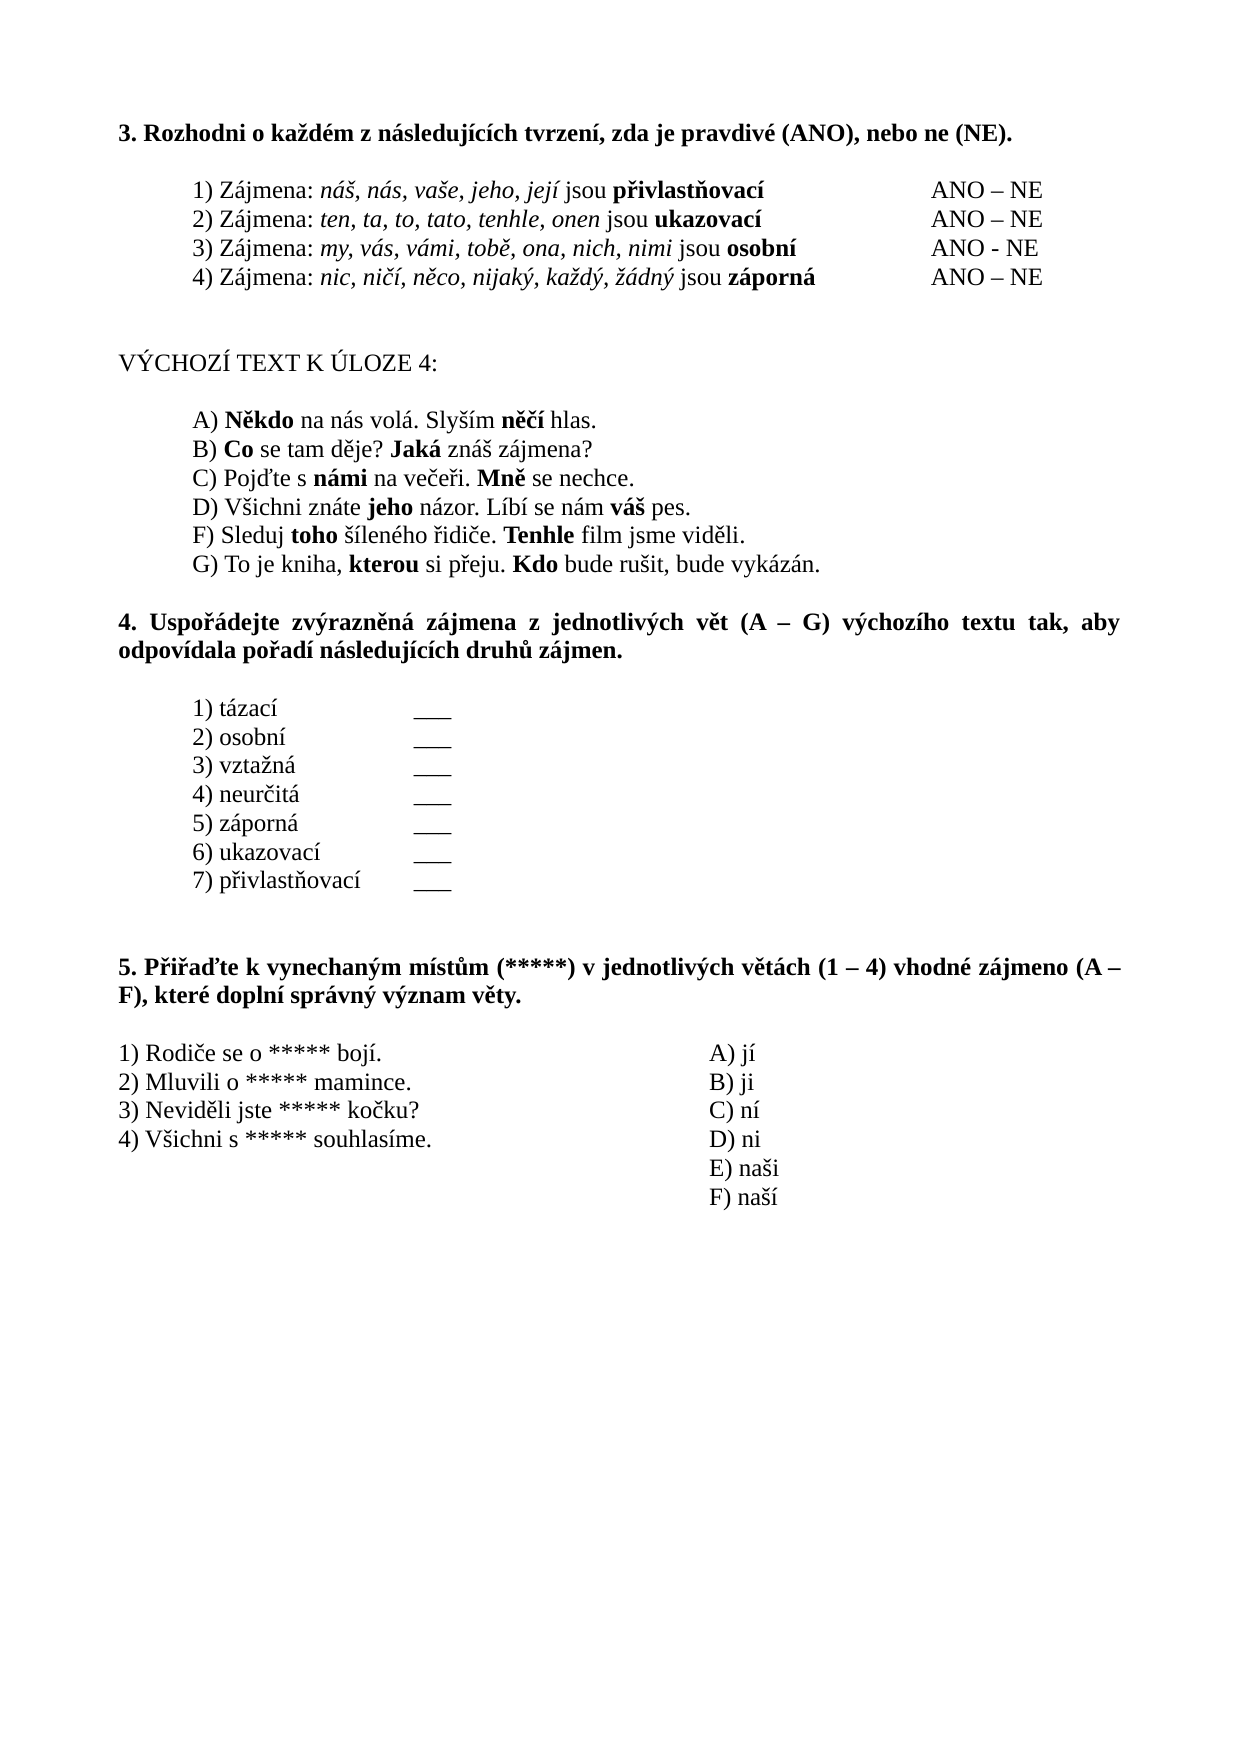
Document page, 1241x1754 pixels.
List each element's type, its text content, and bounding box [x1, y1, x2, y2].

text 7) přivlastňovací ___ [118, 866, 1122, 894]
text 2) Zájmena: ten, ta, to, tato, tenhle, onen jsou ukazovací ANO – NE [118, 204, 1122, 233]
text A) Někdo na nás volá. Slyším něčí hlas. [118, 406, 1122, 434]
text 6) ukazovací ___ [118, 837, 1122, 866]
text F) naší [118, 1182, 1122, 1211]
text E) naši [118, 1153, 1122, 1182]
text VÝCHOZÍ TEXT K ÚLOZE 4: [118, 348, 1122, 377]
text C) Pojďte s námi na večeři. Mně se nechce. [118, 463, 1122, 492]
text 5. Přiřaďte k vynechaným místům (*****) v jednotlivých větách (1 – 4) vhodné zájmeno (A – F), které doplní správný význam věty. [118, 952, 1122, 1009]
text 3) Zájmena: my, vás, vámi, tobě, ona, nich, nimi jsou osobní ANO - NE [118, 233, 1122, 262]
text 3. Rozhodni o každém z následujících tvrzení, zda je pravdivé (ANO), nebo ne (NE). [118, 118, 1122, 147]
text F) Sleduj toho šíleného řidiče. Tenhle film jsme viděli. [118, 521, 1122, 549]
text 2) Mluvili o ***** mamince. B) ji [118, 1067, 1122, 1096]
text 3) vztažná ___ [118, 751, 1122, 779]
text D) Všichni znáte jeho názor. Líbí se nám váš pes. [118, 492, 1122, 521]
text B) Co se tam děje? Jaká znáš zájmena? [118, 434, 1122, 463]
text 4) neurčitá ___ [118, 779, 1122, 808]
text 4. Uspořádejte zvýrazněná zájmena z jednotlivých vět (A – G) výchozího textu tak, aby odpovídala pořadí následujících druhů zájmen. [118, 607, 1122, 664]
text 2) osobní ___ [118, 722, 1122, 751]
text 1) Rodiče se o ***** bojí. A) jí [118, 1038, 1122, 1067]
text 3) Neviděli jste ***** kočku? C) ní [118, 1096, 1122, 1124]
text G) To je kniha, kterou si přeju. Kdo bude rušit, bude vykázán. [118, 549, 1122, 578]
text 1) tázací ___ [118, 693, 1122, 722]
text 5) záporná ___ [118, 808, 1122, 837]
text 4) Zájmena: nic, ničí, něco, nijaký, každý, žádný jsou záporná ANO – NE [118, 262, 1122, 291]
text 4) Všichni s ***** souhlasíme. D) ni [118, 1124, 1122, 1153]
text 1) Zájmena: náš, nás, vaše, jeho, její jsou přivlastňovací ANO – NE [118, 176, 1122, 204]
